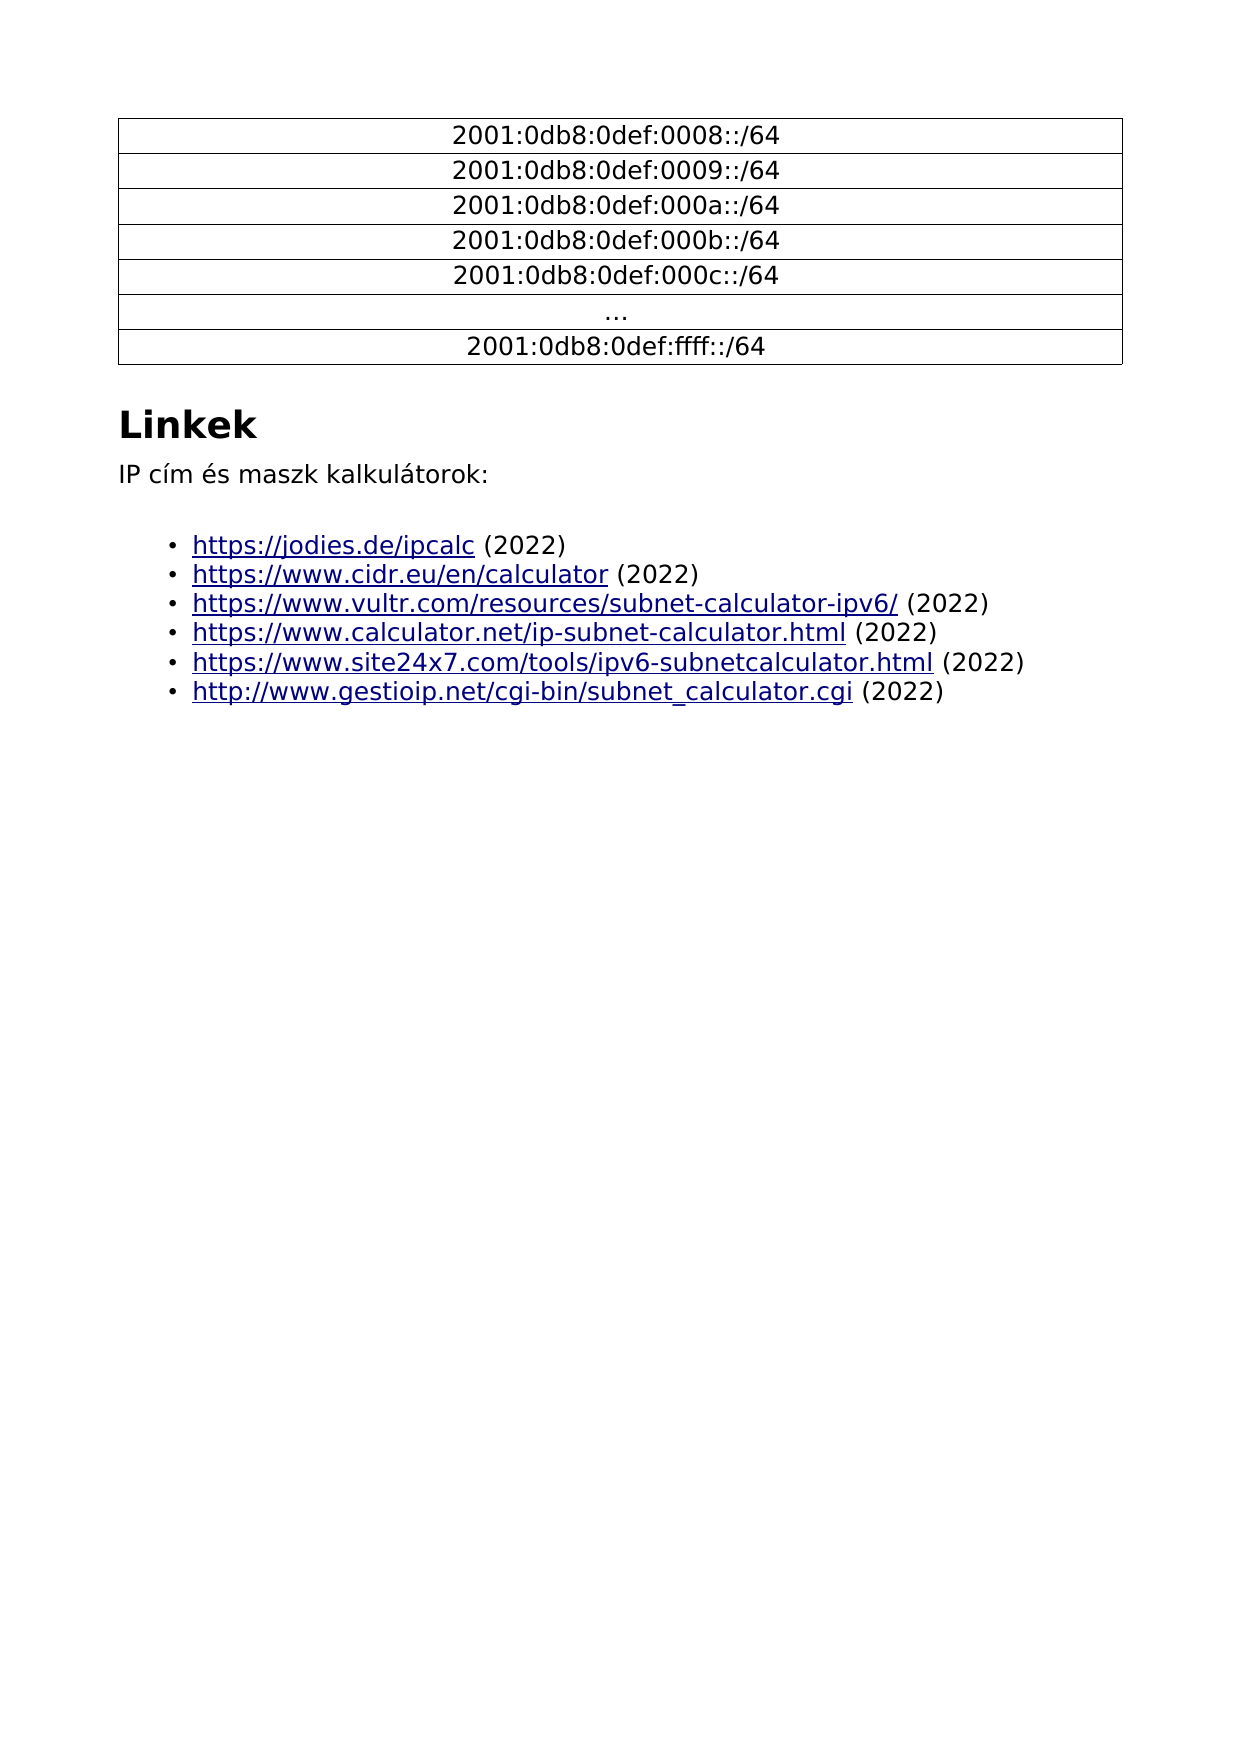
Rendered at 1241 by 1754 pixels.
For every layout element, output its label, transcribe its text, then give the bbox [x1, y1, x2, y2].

table_cell 2001:0db8:0def:0009::/64 [119, 154, 1122, 188]
table_cell 2001:0db8:0def:0008::/64 [119, 119, 1122, 153]
list https://www.vultr.com/resources/subnet-calculator-ipv6/ (2022) [177, 589, 1122, 618]
list https://www.cidr.eu/en/calculator (2022) [177, 560, 1122, 589]
subtitle Linkek [118, 404, 1122, 447]
list https://www.calculator.net/ip-subnet-calculator.html (2022) [177, 618, 1122, 648]
text IP cím és maszk kalkulátorok: [118, 460, 1122, 489]
list http://www.gestioip.net/cgi-bin/subnet_calculator.cgi (2022) [177, 677, 1122, 706]
table_cell 2001:0db8:0def:000b::/64 [119, 225, 1122, 258]
list https://www.site24x7.com/tools/ipv6-subnetcalculator.html (2022) [177, 648, 1122, 677]
list https://jodies.de/ipcalc (2022) [177, 531, 1122, 560]
table_cell 2001:0db8:0def:ffff::/64 [119, 330, 1122, 364]
table_cell 2001:0db8:0def:000a::/64 [119, 189, 1122, 223]
table_cell 2001:0db8:0def:000c::/64 [119, 260, 1122, 294]
table_cell … [119, 295, 1122, 329]
